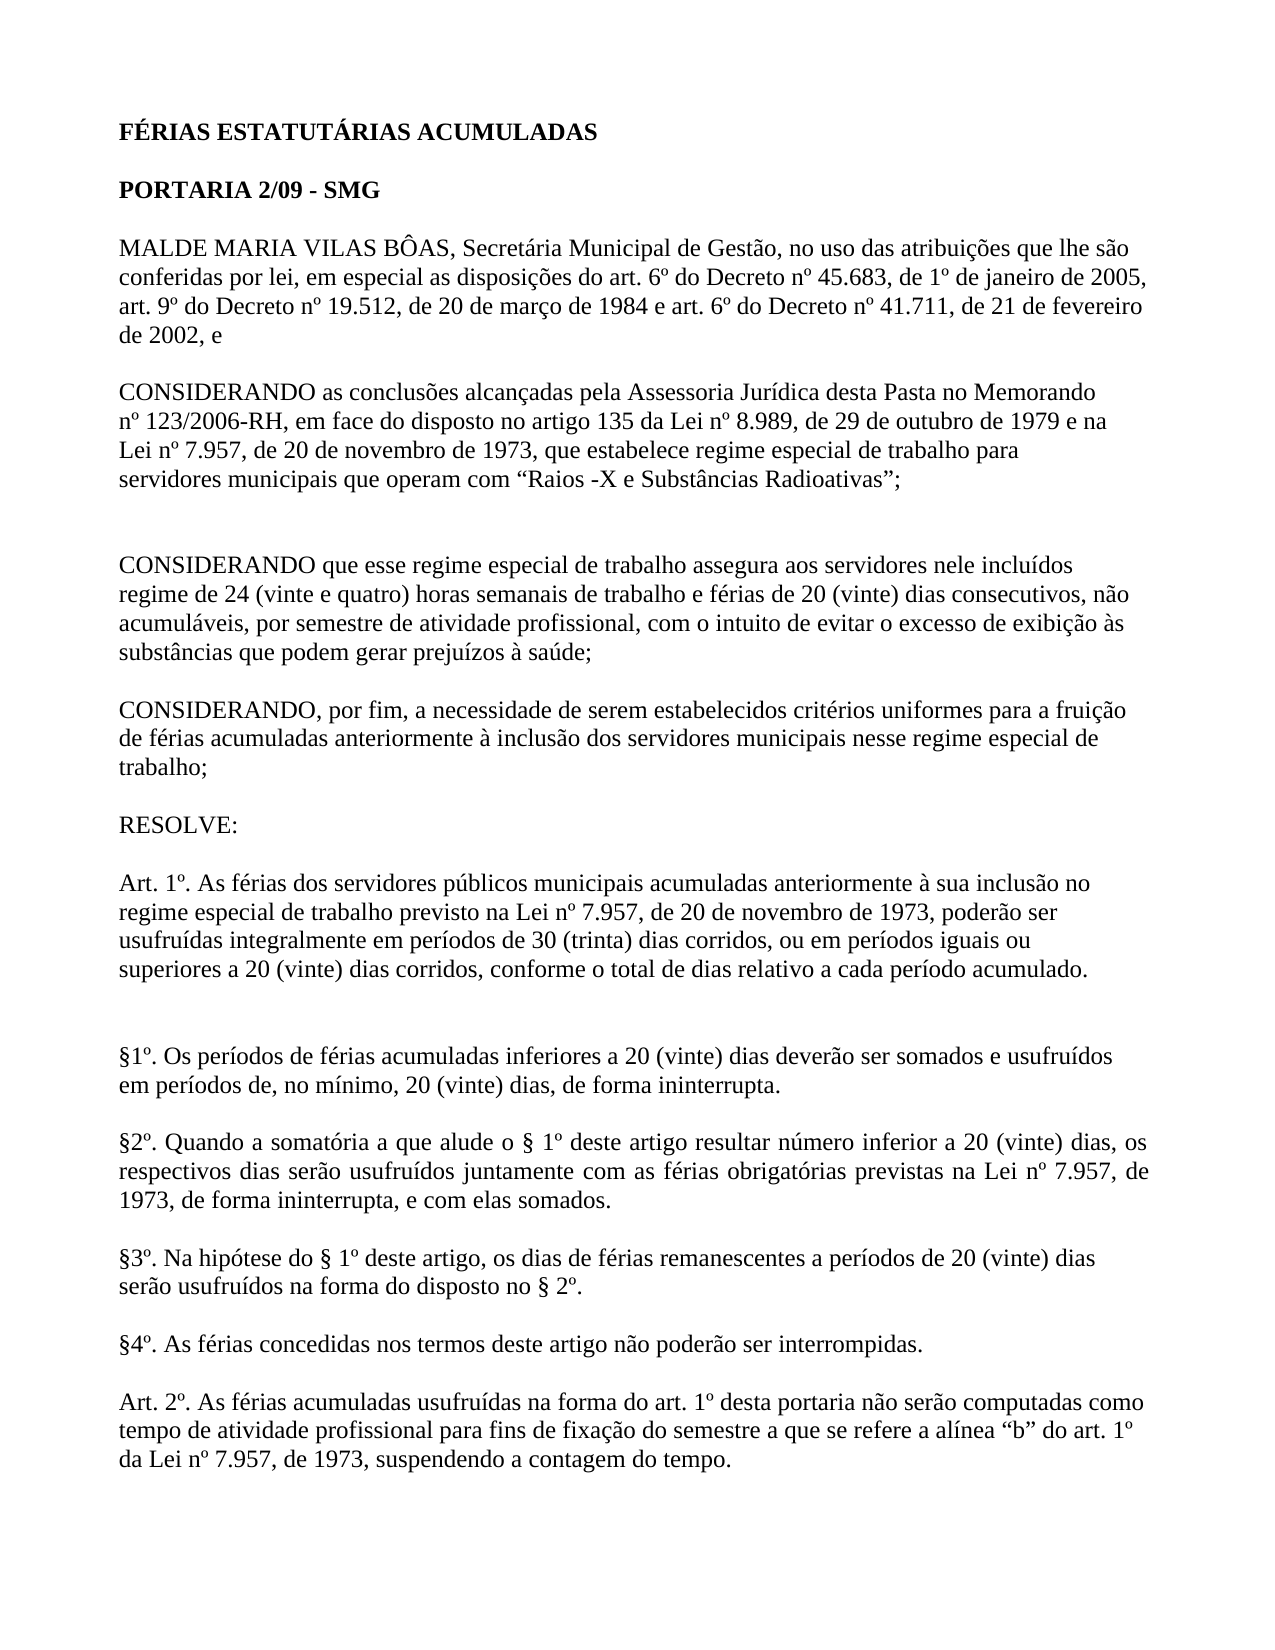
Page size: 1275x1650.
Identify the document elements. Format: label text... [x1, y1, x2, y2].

list 1º. Os períodos de férias acumuladas inferiores a 20 (vinte) dias deverão ser somados e usufruídos em períodos de, no mínimo, 20 (vinte) dias, de forma ininterrupta. [118, 1041, 1119, 1098]
text CONSIDERANDO as conclusões alcançadas pela Assessoria Jurídica desta Pasta no Memorando nº 123/2006-RH, em face do disposto no artigo 135 da Lei nº 8.989, de 29 de outubro de 1979 e na Lei nº 7.957, de 20 de novembro de 1973, que estabelece regime especial de trabalho para servidores municipais que operam com “Raios -X e Substâncias Radioativas”; [119, 377, 1117, 492]
text FÉRIAS ESTATUTÁRIAS ACUMULADAS [119, 117, 1156, 146]
list 4º. As férias concedidas nos termos deste artigo não poderão ser interrompidas. [118, 1329, 1156, 1358]
text CONSIDERANDO, por fim, a necessidade de serem estabelecidos critérios uniformes para a fruição de férias acumuladas anteriormente à inclusão dos servidores municipais nesse regime especial de trabalho; [119, 695, 1148, 781]
text RESOLVE: [119, 810, 1156, 839]
list 2º. Quando a somatória a que alude o § 1º deste artigo resultar número inferior a 20 (vinte) dias, os respectivos dias serão usufruídos juntamente com as férias obrigatórias previstas na Lei nº 7.957, de 1973, de forma ininterrupta, e com elas somados. [118, 1127, 1150, 1213]
text MALDE MARIA VILAS BÔAS, Secretária Municipal de Gestão, no uso das atribuições que lhe são conferidas por lei, em especial as disposições do art. 6º do Decreto nº 45.683, de 1º de janeiro de 2005, art. 9º do Decreto nº 19.512, de 20 de março de 1984 e art. 6º do Decreto nº 41.711, de 21 de fevereiro de 2002, e [119, 233, 1156, 348]
text CONSIDERANDO que esse regime especial de trabalho assegura aos servidores nele incluídos regime de 24 (vinte e quatro) horas semanais de trabalho e férias de 20 (vinte) dias consecutivos, não acumuláveis, por semestre de atividade profissional, com o intuito de evitar o excesso de exibição às substâncias que podem gerar prejuízos à saúde; [119, 550, 1148, 665]
text Art. 1º. As férias dos servidores públicos municipais acumuladas anteriormente à sua inclusão no regime especial de trabalho previsto na Lei nº 7.957, de 20 de novembro de 1973, poderão ser usufruídas integralmente em períodos de 30 (trinta) dias corridos, ou em períodos iguais ou superiores a 20 (vinte) dias corridos, conforme o total de dias relativo a cada período acumulado. [119, 868, 1129, 983]
text Art. 2º. As férias acumuladas usufruídas na forma do art. 1º desta portaria não serão computadas como tempo de atividade profissional para fins de fixação do semestre a que se refere a alínea “b” do art. 1º da Lei nº 7.957, de 1973, suspendendo a contagem do tempo. [119, 1387, 1146, 1473]
text PORTARIA 2/09 - SMG [119, 176, 1156, 204]
list 3º. Na hipótese do § 1º deste artigo, os dias de férias remanescentes a períodos de 20 (vinte) dias serão usufruídos na forma do disposto no § 2º. [118, 1243, 1100, 1300]
